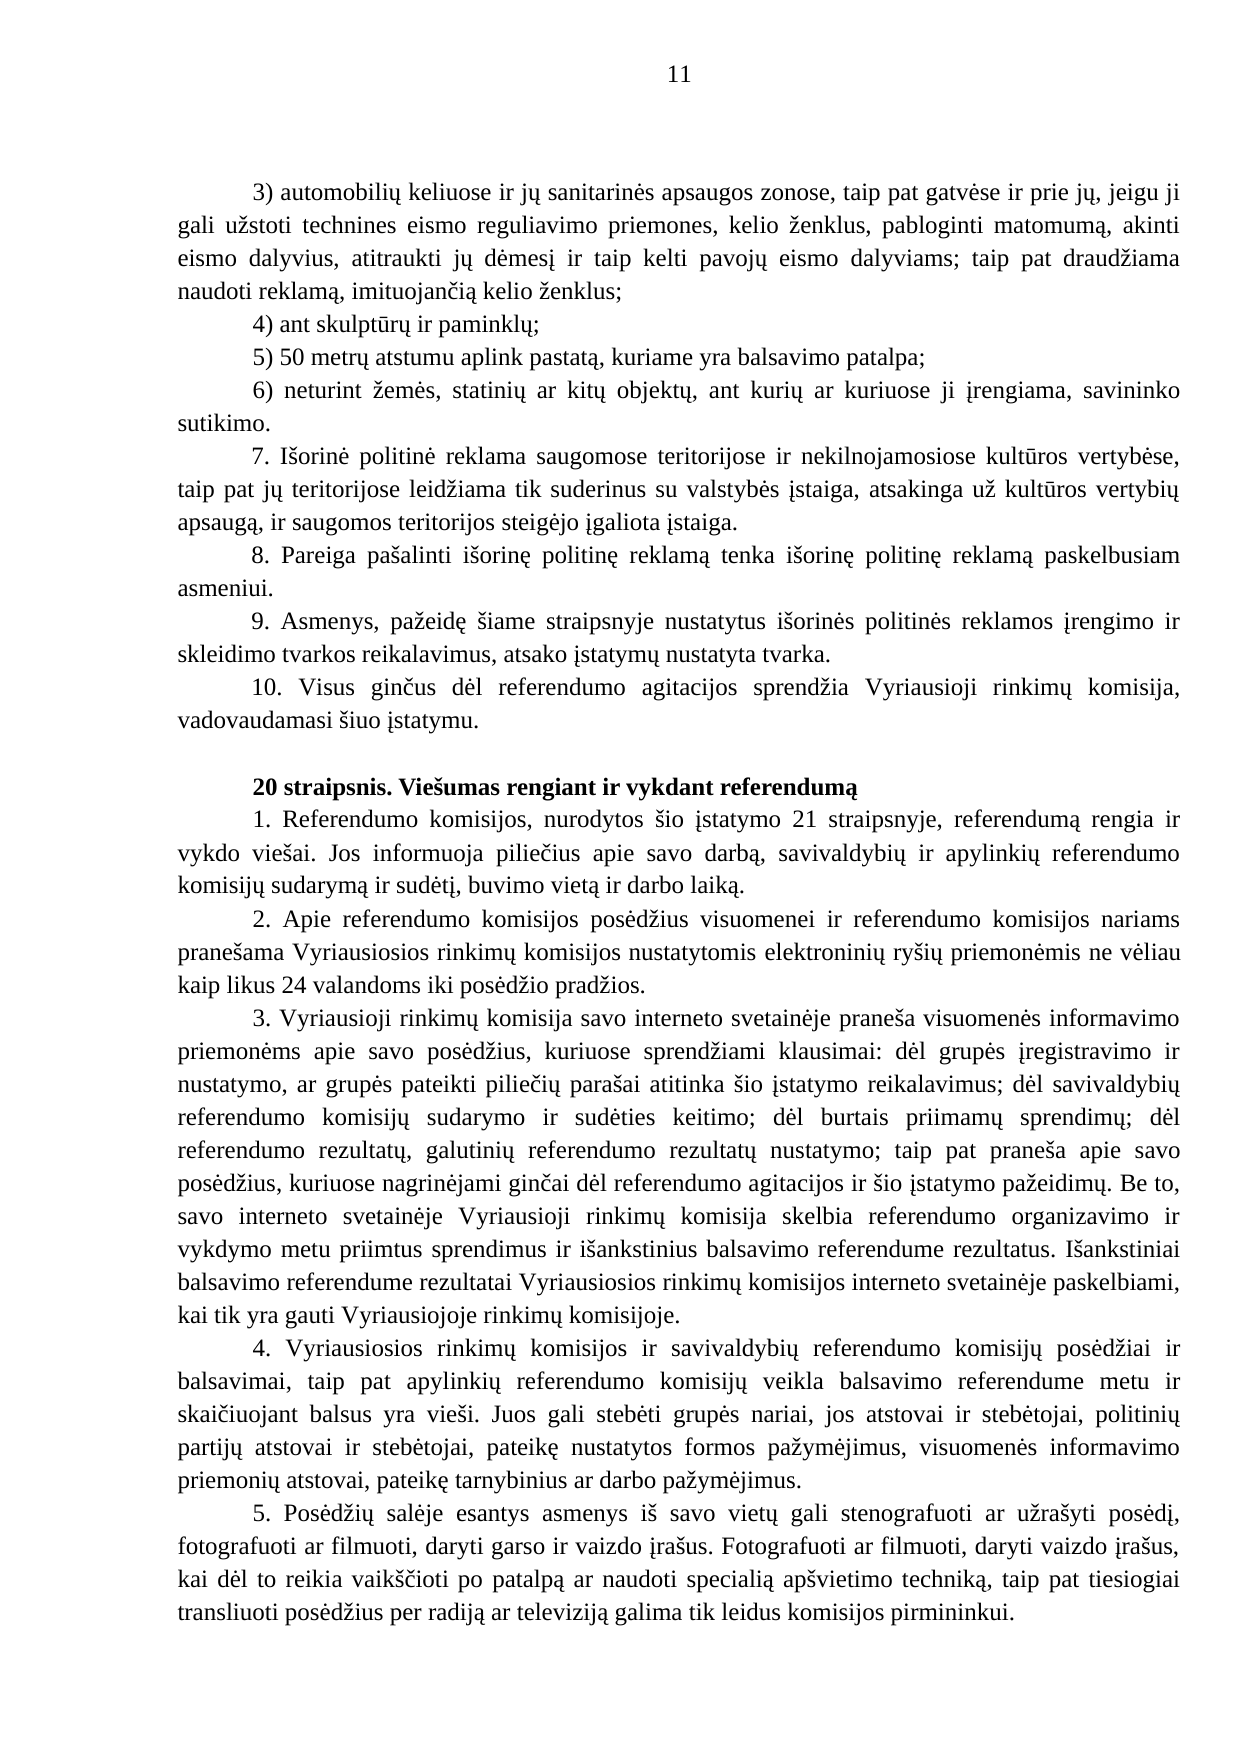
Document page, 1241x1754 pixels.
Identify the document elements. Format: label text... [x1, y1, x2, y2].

text 3) automobilių keliuose ir jų sanitarinės apsaugos zonose, taip pat gatvėse ir prie jų, jeigu ji gali užstoti technines eismo reguliavimo priemones, kelio ženklus, pabloginti matomumą, akinti eismo dalyvius, atitraukti jų dėmesį ir taip kelti pavojų eismo dalyviams; taip pat draudžiama naudoti reklamą, imituojančią kelio ženklus; [177, 177, 1181, 305]
text 9. Asmenys, pažeidę šiame straipsnyje nustatytus išorinės politinės reklamos įrengimo ir skleidimo tvarkos reikalavimus, atsako įstatymų nustatyta tvarka. [177, 606, 1181, 668]
text 7. Išorinė politinė reklama saugomose teritorijose ir nekilnojamosiose kultūros vertybėse, taip pat jų teritorijose leidžiama tik suderinus su valstybės įstaiga, atsakinga už kultūros vertybių apsaugą, ir saugomos teritorijos steigėjo įgaliota įstaiga. [177, 441, 1181, 536]
text 5) 50 metrų atstumu aplink pastatą, kuriame yra balsavimo patalpa; [177, 342, 1181, 371]
text 8. Pareiga pašalinti išorinę politinę reklamą tenka išorinę politinę reklamą paskelbusiam asmeniui. [177, 540, 1181, 602]
text 5. Posėdžių salėje esantys asmenys iš savo vietų gali stenografuoti ar užrašyti posėdį, fotografuoti ar filmuoti, daryti garso ir vaizdo įrašus. Fotografuoti ar filmuoti, daryti vaizdo įrašus, kai dėl to reikia vaikščioti po patalpą ar naudoti specialią apšvietimo techniką, taip pat tiesiogiai transliuoti posėdžius per radiją ar televiziją galima tik leidus komisijos pirmininkui. [177, 1498, 1181, 1626]
text 2. Apie referendumo komisijos posėdžius visuomenei ir referendumo komisijos nariams pranešama Vyriausiosios rinkimų komisijos nustatytomis elektroninių ryšių priemonėmis ne vėliau kaip likus 24 valandoms iki posėdžio pradžios. [177, 904, 1181, 998]
text 3. Vyriausioji rinkimų komisija savo interneto svetainėje praneša visuomenės informavimo priemonėms apie savo posėdžius, kuriuose sprendžiami klausimai: dėl grupės įregistravimo ir nustatymo, ar grupės pateikti piliečių parašai atitinka šio įstatymo reikalavimus; dėl savivaldybių referendumo komisijų sudarymo ir sudėties keitimo; dėl burtais priimamų sprendimų; dėl referendumo rezultatų, galutinių referendumo rezultatų nustatymo; taip pat praneša apie savo posėdžius, kuriuose nagrinėjami ginčai dėl referendumo agitacijos ir šio įstatymo pažeidimų. Be to, savo interneto svetainėje Vyriausioji rinkimų komisija skelbia referendumo organizavimo ir vykdymo metu priimtus sprendimus ir išankstinius balsavimo referendume rezultatus. Išankstiniai balsavimo referendume rezultatai Vyriausiosios rinkimų komisijos interneto svetainėje paskelbiami, kai tik yra gauti Vyriausiojoje rinkimų komisijoje. [177, 1003, 1181, 1329]
text 4) ant skulptūrų ir paminklų; [177, 309, 1181, 338]
text 10. Visus ginčus dėl referendumo agitacijos sprendžia Vyriausioji rinkimų komisija, vadovaudamasi šiuo įstatymu. [177, 672, 1181, 734]
text 1. Referendumo komisijos, nurodytos šio įstatymo 21 straipsnyje, referendumą rengia ir vykdo viešai. Jos informuoja piliečius apie savo darbą, savivaldybių ir apylinkių referendumo komisijų sudarymą ir sudėtį, buvimo vietą ir darbo laiką. [177, 804, 1181, 899]
text 6) neturint žemės, statinių ar kitų objektų, ant kurių ar kuriuose ji įrengiama, savininko sutikimo. [177, 375, 1181, 437]
text 20 straipsnis. Viešumas rengiant ir vykdant referendumą [177, 772, 1181, 800]
text 4. Vyriausiosios rinkimų komisijos ir savivaldybių referendumo komisijų posėdžiai ir balsavimai, taip pat apylinkių referendumo komisijų veikla balsavimo referendume metu ir skaičiuojant balsus yra vieši. Juos gali stebėti grupės nariai, jos atstovai ir stebėtojai, politinių partijų atstovai ir stebėtojai, pateikę nustatytos formos pažymėjimus, visuomenės informavimo priemonių atstovai, pateikę tarnybinius ar darbo pažymėjimus. [177, 1333, 1181, 1494]
